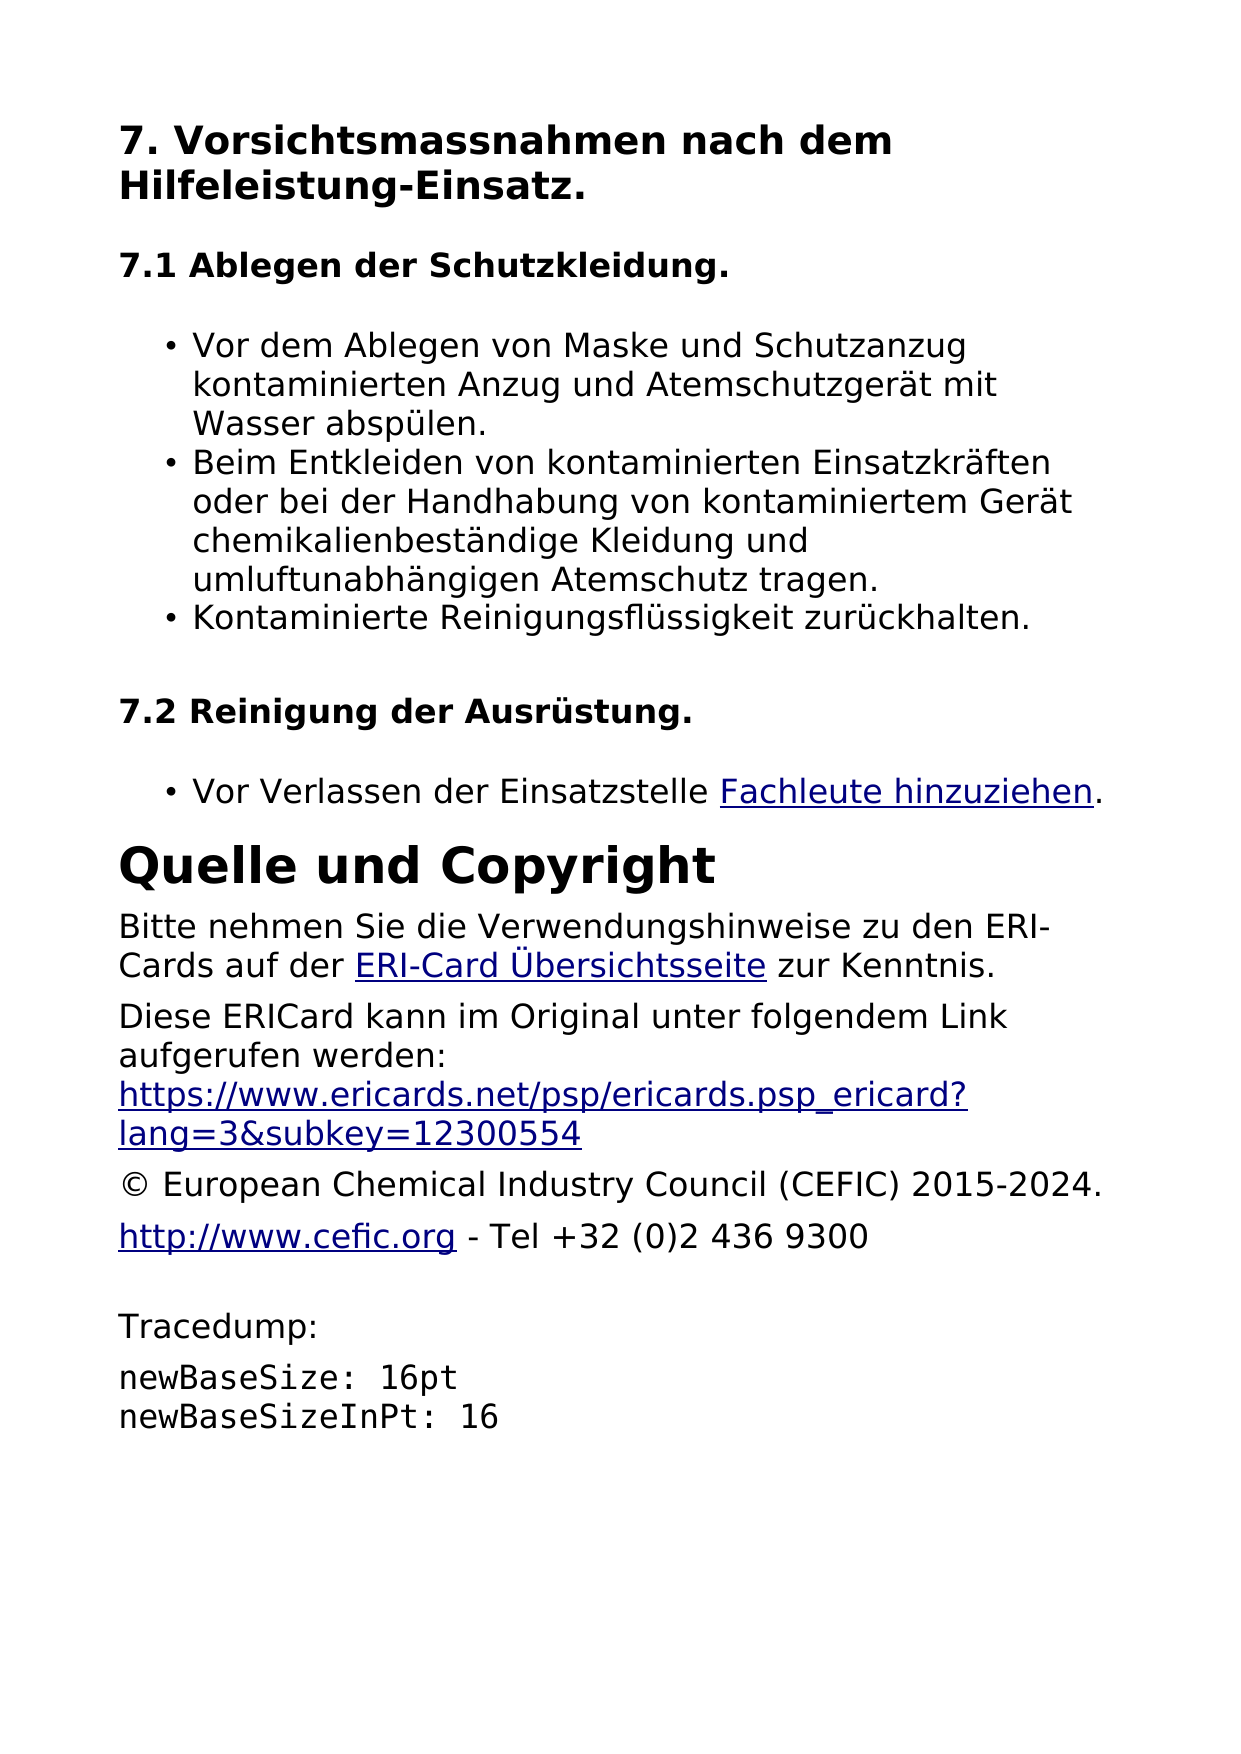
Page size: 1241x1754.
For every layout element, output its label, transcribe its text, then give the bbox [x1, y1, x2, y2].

list Vor dem Ablegen von Maske und Schutzanzug kontaminierten Anzug und Atemschutzgerät mit Wasser abspülen. [177, 327, 1122, 443]
text Bitte nehmen Sie die Verwendungshinweise zu den ERI-Cards auf der ERI-Card Übersichtsseite zur Kenntnis. [118, 908, 1122, 985]
text Diese ERICard kann im Original unter folgendem Link aufgerufen werden: https://www.ericards.net/psp/ericards.psp_ericard?lang=3&subkey=12300554 [118, 998, 1122, 1153]
text © European Chemical Industry Council (CEFIC) 2015-2024. [118, 1166, 1122, 1204]
subtitle 7.1 Ablegen der Schutzkleidung. [118, 246, 1122, 285]
list Kontaminierte Reinigungsflüssigkeit zurückhalten. [177, 599, 1122, 638]
list Vor Verlassen der Einsatzstelle Fachleute hinzuziehen. [177, 773, 1122, 812]
text newBaseSize: 16pt newBaseSizeInPt: 16 [118, 1359, 1122, 1436]
subtitle 7. Vorsichtsmassnahmen nach dem Hilfeleistung-Einsatz. [118, 118, 1122, 208]
text http://www.cefic.org - Tel +32 (0)2 436 9300 [118, 1217, 1122, 1256]
text Tracedump: [118, 1268, 1122, 1346]
list Beim Entkleiden von kontaminierten Einsatzkräften oder bei der Handhabung von kontaminiertem Gerät chemikalienbeständige Kleidung und umluftunabhängigen Atemschutz tragen. [177, 443, 1122, 599]
subtitle Quelle und Copyright [118, 837, 1122, 895]
subtitle 7.2 Reinigung der Ausrüstung. [118, 692, 1122, 731]
